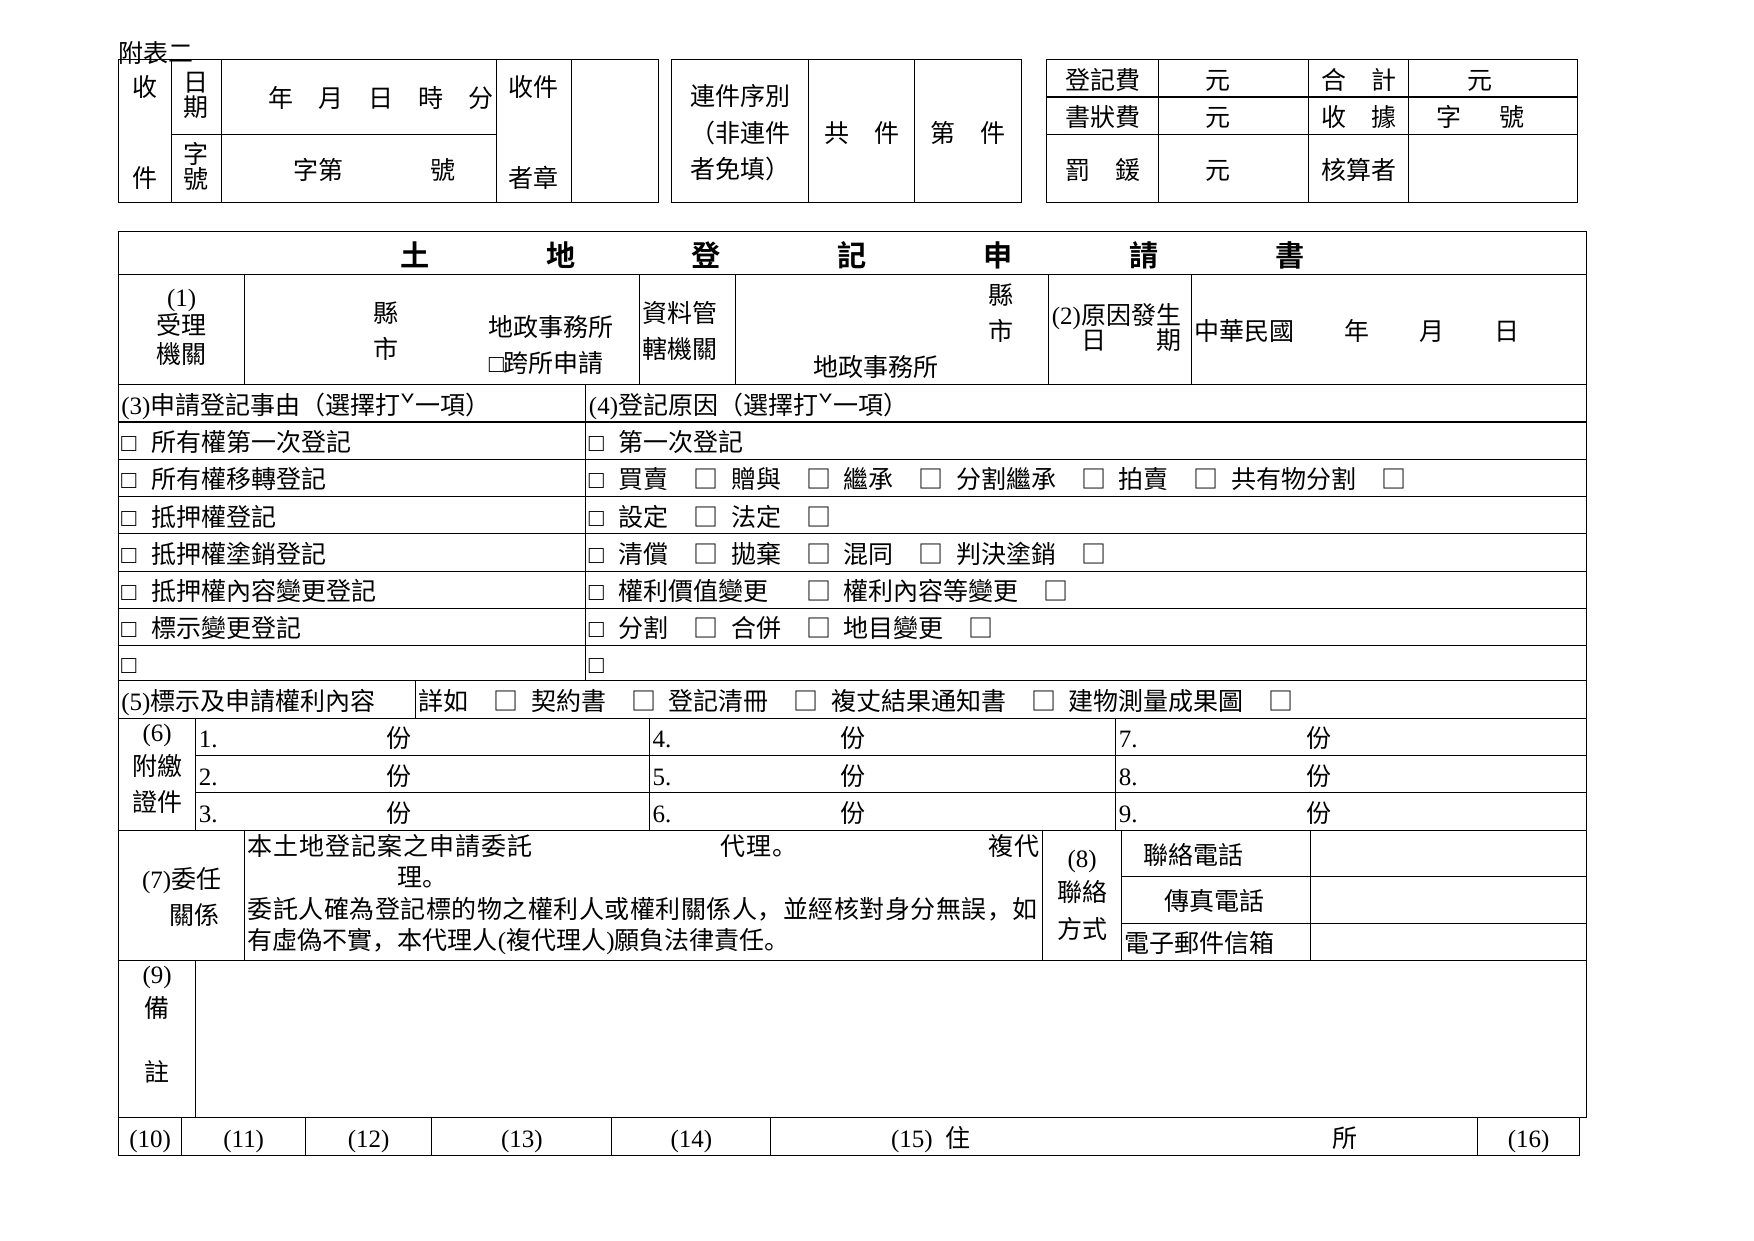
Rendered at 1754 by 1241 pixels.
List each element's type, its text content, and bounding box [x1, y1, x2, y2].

table_header 登記費 [1047, 60, 1158, 96]
table_header [659, 59, 671, 202]
table_cell (13) [432, 1118, 611, 1155]
table_cell 電子郵件信箱 [1122, 924, 1310, 960]
table_cell (9) 備 註 [119, 961, 195, 1117]
table_cell □ 所有權移轉登記 [119, 460, 585, 496]
table_cell 3. 份 [196, 793, 649, 829]
table_cell □ 設定 □ 法定 □ [586, 497, 1586, 533]
table_header 收 件 [109, 24, 241, 81]
table_header 年 月 日 時 分 [222, 60, 496, 134]
table_cell 核算者 [1309, 135, 1408, 202]
table_cell 書狀費 [1047, 98, 1158, 134]
table_cell 本土地登記案之申請委託 代理。 複代理。 委託人確為登記標的物之權利人或權利關係人，並經核對身分無誤，如有虛偽不實，本代理人(複代理人)願負法律責任。 [245, 831, 1042, 960]
table_cell (10) [119, 1118, 181, 1155]
table_cell 9. 份 [1116, 793, 1586, 829]
table_cell 元 [1159, 135, 1308, 202]
table_cell 地政事務所 □跨所申請 [401, 275, 639, 384]
table_cell (4)登記原因（選擇打ˇ一項） [586, 385, 1586, 421]
table_cell 縣 市 [245, 275, 401, 384]
table_cell 聯絡電話 [1122, 831, 1310, 876]
table_cell □ 抵押權內容變更登記 [119, 572, 585, 608]
table_header 元 [1409, 60, 1577, 96]
table_cell □ 抵押權塗銷登記 [119, 534, 585, 571]
table_cell 資料管轄機關 [640, 275, 735, 384]
table_cell 中華民國 年 月 日 [1192, 275, 1586, 384]
table_cell □ [586, 646, 1586, 680]
table_cell □ 所有權第一次登記 [119, 423, 585, 459]
table_header 合 計 [1309, 60, 1408, 96]
table_cell □ [119, 646, 585, 680]
table_cell (8) 聯絡方式 [1043, 831, 1121, 960]
table_cell □ 第一次登記 [586, 423, 1586, 459]
table_cell (1) 受理 機關 [119, 275, 244, 384]
table_header 土 地 登 記 申 請 書 [119, 232, 1586, 274]
table_cell [196, 961, 1586, 1117]
table_header 元 [1159, 60, 1308, 96]
table_cell 6. 份 [650, 793, 1115, 829]
table_header 共 件 [809, 60, 914, 202]
table_cell (6) 附繳 證件 [119, 719, 195, 829]
table_header 收 件 [189, 74, 202, 80]
table_cell (15) 住 所 [771, 1118, 1477, 1155]
table_header 收 件 [222, 60, 241, 81]
table_cell (2)原因發生 日 期 [1049, 275, 1191, 384]
table_cell [1311, 877, 1586, 923]
table_cell □ 標示變更登記 [119, 609, 585, 645]
table_cell □ 分割 □ 合併 □ 地目變更 □ [586, 609, 1586, 645]
table_cell (3)申請登記事由（選擇打ˇ一項） [119, 385, 585, 421]
table_cell 詳如 □ 契約書 □ 登記清冊 □ 複丈結果通知書 □ 建物測量成果圖 □ [416, 681, 1586, 718]
table_cell 1. 份 [196, 719, 649, 755]
table_header 收 件 [172, 60, 221, 81]
table_cell 字 號 [1409, 98, 1577, 134]
table_cell 4. 份 [650, 719, 1115, 755]
table_cell (12) [306, 1118, 431, 1155]
table_cell □ 清償 □ 拋棄 □ 混同 □ 判決塗銷 □ [586, 534, 1586, 571]
table_header 收件 者章 [497, 60, 571, 202]
table_cell 罰 鍰 [1047, 135, 1158, 202]
table_cell (16) [1478, 1118, 1579, 1155]
table_cell □ 買賣 □ 贈與 □ 繼承 □ 分割繼承 □ 拍賣 □ 共有物分割 □ [586, 460, 1586, 496]
table_cell (14) [612, 1118, 770, 1155]
table_cell 7. 份 [1116, 719, 1586, 755]
table_cell 2. 份 [196, 756, 649, 792]
table_cell 傳真電話 [1122, 877, 1310, 923]
table_cell [1311, 924, 1586, 960]
table_cell (5)標示及申請權利內容 [119, 681, 415, 718]
table_header 日期 [172, 81, 221, 134]
table_cell (7)委任 關係 [119, 831, 244, 960]
table_cell [1409, 135, 1577, 202]
table_header [1022, 59, 1046, 202]
table_cell 8. 份 [1116, 756, 1586, 792]
table_cell 字第 號 [222, 135, 496, 202]
table_header 連件序別 （非連件 者免填） [672, 60, 808, 202]
table_header [572, 60, 658, 202]
table_cell 縣 市 地政事務所 [736, 275, 1048, 384]
table_cell □ 權利價值變更 □ 權利內容等變更 □ [586, 572, 1586, 608]
table_cell 元 [1159, 98, 1308, 134]
table_cell [1311, 831, 1586, 876]
table_cell (11) [182, 1118, 305, 1155]
table_cell 5. 份 [650, 756, 1115, 792]
table_header 收 件 [119, 60, 171, 202]
table_cell 收 據 [1309, 98, 1408, 134]
table_cell □ 抵押權登記 [119, 497, 585, 533]
table_header 第 件 [915, 60, 1021, 202]
table_cell 字號 [172, 135, 221, 202]
